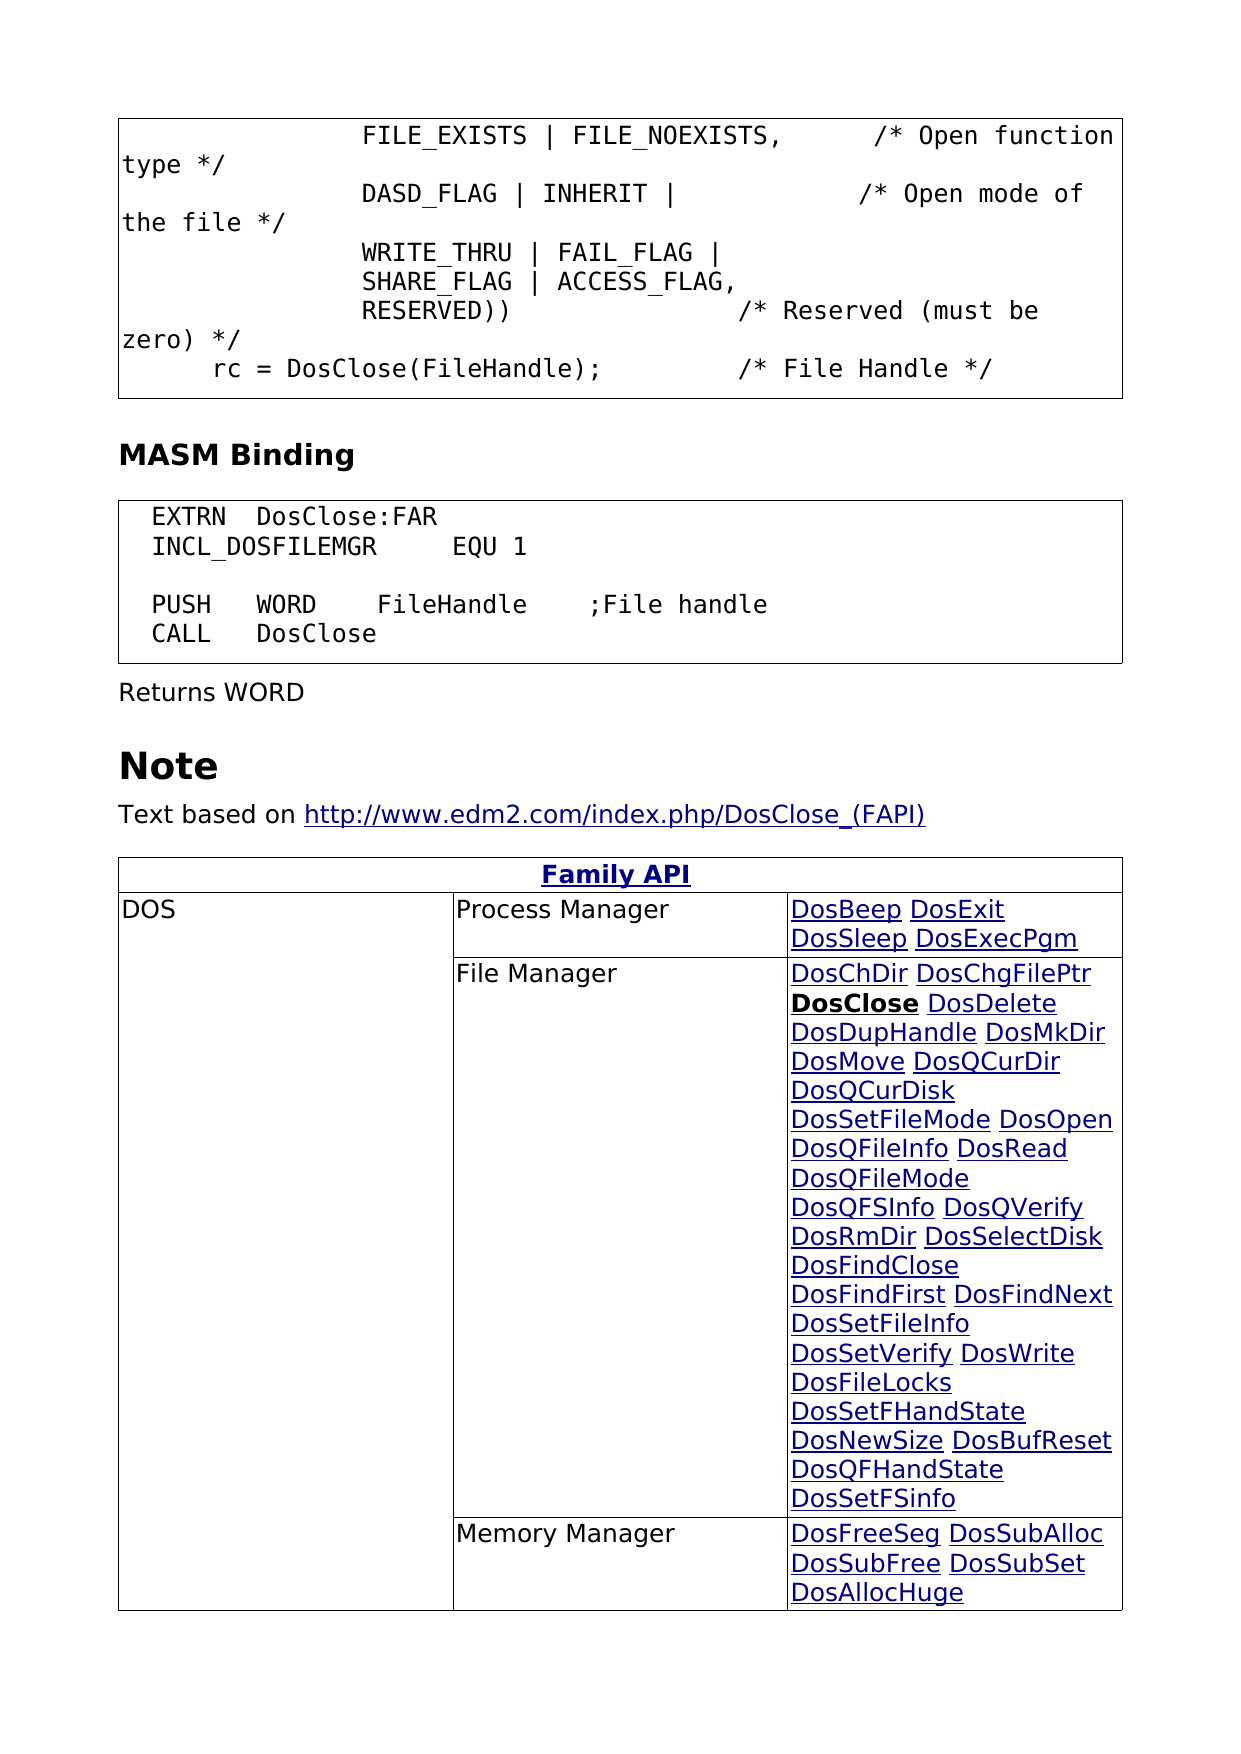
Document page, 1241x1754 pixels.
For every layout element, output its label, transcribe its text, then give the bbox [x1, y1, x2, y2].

subtitle MASM Binding [118, 438, 1122, 472]
table_header EXTRN DosClose:FAR INCL_DOSFILEMGR EQU 1 PUSH WORD FileHandle ;File handle CALL DosClose [119, 501, 1122, 663]
text Text based on http://www.edm2.com/index.php/DosClose_(FAPI) [118, 801, 1122, 830]
table_cell Process Manager [454, 893, 787, 957]
table_header FILE_EXISTS | FILE_NOEXISTS, /* Open function type */ DASD_FLAG | INHERIT | /* Open mode of the file */ WRITE_THRU | FAIL_FLAG | SHARE_FLAG | ACCESS_FLAG, RESERVED)) /* Reserved (must be zero) */ rc = DosClose(FileHandle); /* File Handle */ [119, 119, 1122, 398]
subtitle Note [118, 744, 1122, 788]
text Returns WORD [118, 678, 1122, 707]
table_cell DosFreeSeg DosSubAlloc DosSubFree DosSubSet DosAllocHuge [788, 1518, 1122, 1610]
table_cell DosBeep DosExit DosSleep DosExecPgm [788, 893, 1122, 957]
table_cell Memory Manager [454, 1518, 787, 1610]
table_header Family API [119, 858, 1122, 892]
table_cell DosChDir DosChgFilePtr DosClose DosDelete DosDupHandle DosMkDir DosMove DosQCurDir DosQCurDisk DosSetFileMode DosOpen DosQFileInfo DosRead DosQFileMode DosQFSInfo DosQVerify DosRmDir DosSelectDisk DosFindClose DosFindFirst DosFindNext DosSetFileInfo DosSetVerify DosWrite DosFileLocks DosSetFHandState DosNewSize DosBufReset DosQFHandState DosSetFSinfo [788, 958, 1122, 1517]
table_cell DOS [119, 893, 453, 1610]
table_cell File Manager [454, 958, 787, 1517]
